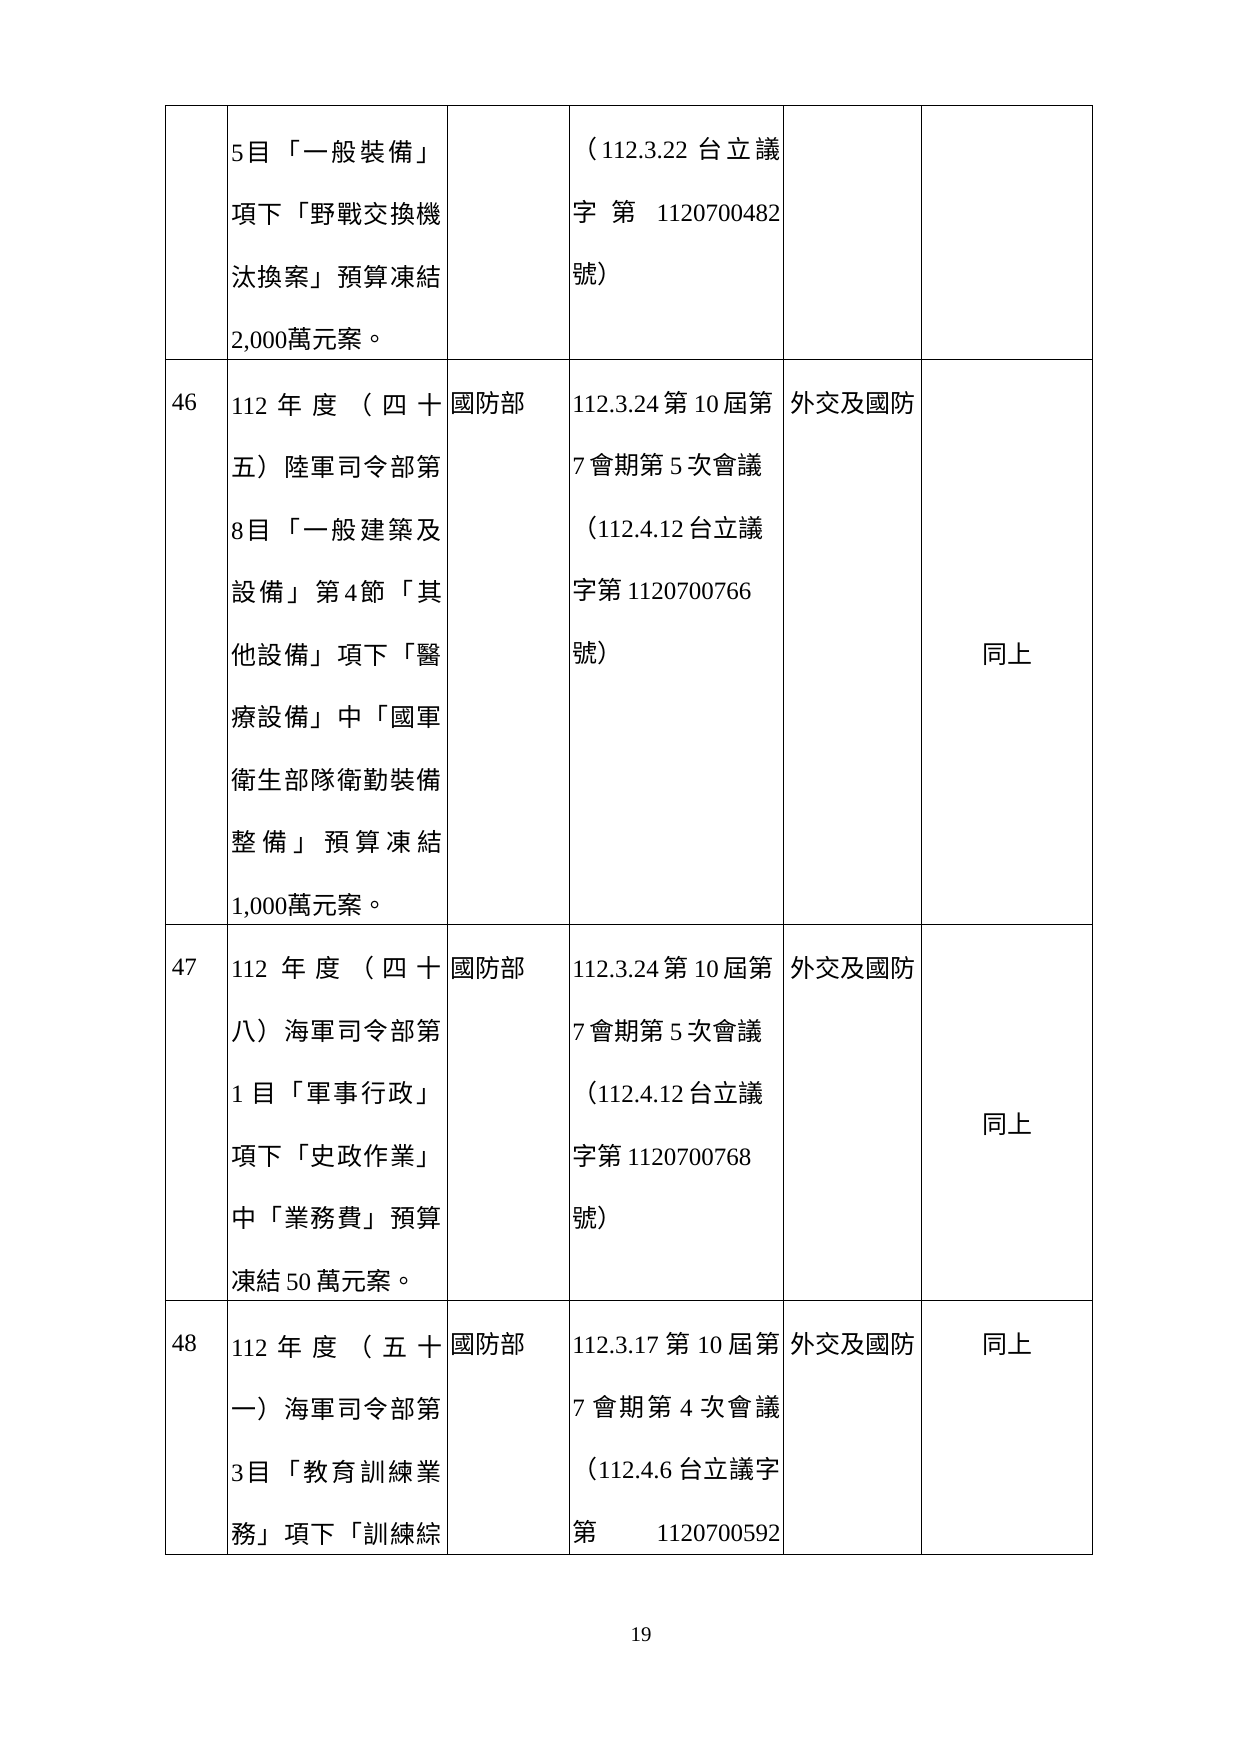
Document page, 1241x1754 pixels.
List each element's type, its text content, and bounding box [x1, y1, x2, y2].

table_cell [922, 106, 1092, 358]
table_cell [166, 106, 227, 358]
table_cell 國防部 [448, 1301, 569, 1553]
table_cell [166, 925, 227, 1300]
table_cell 外交及國防 [784, 1301, 921, 1553]
table_cell 外交及國防 [784, 360, 921, 924]
table_cell 112年度（四十八）海軍司令部第1目「軍事行政」項下「史政作業」中「業務費」預算凍結50萬元案。 [228, 925, 447, 1300]
table_cell 112.3.24第10屆第7會期第5次會議（112.4.12台立議字第1120700766號） [570, 360, 783, 924]
table_cell （112.3.22台立議字第1120700482號） [570, 106, 783, 358]
table_cell 同上 [922, 925, 1092, 1300]
table_cell [166, 360, 227, 924]
table_cell 112.3.17第10屆第7會期第4次會議（112.4.6台立議字第1120700592 [570, 1301, 783, 1553]
table_cell 同上 [922, 1301, 1092, 1553]
table_cell [448, 106, 569, 358]
table_cell 外交及國防 [784, 925, 921, 1300]
table_cell 112年度（五十一）海軍司令部第3目「教育訓練業務」項下「訓練綜 [228, 1301, 447, 1553]
table_cell 5目「一般裝備」項下「野戰交換機汰換案」預算凍結2,000萬元案。 [228, 106, 447, 358]
table_cell 112年度（四十五）陸軍司令部第8目「一般建築及設備」第4節「其他設備」項下「醫療設備」中「國軍衛生部隊衛勤裝備整備」預算凍結1,000萬元案。 [228, 360, 447, 924]
table_cell [784, 106, 921, 358]
table_cell 同上 [922, 360, 1092, 924]
table_cell [166, 1301, 227, 1553]
table_cell 國防部 [448, 925, 569, 1300]
table_cell 國防部 [448, 360, 569, 924]
table_cell 112.3.24第10屆第7會期第5次會議（112.4.12台立議字第1120700768號） [570, 925, 783, 1300]
